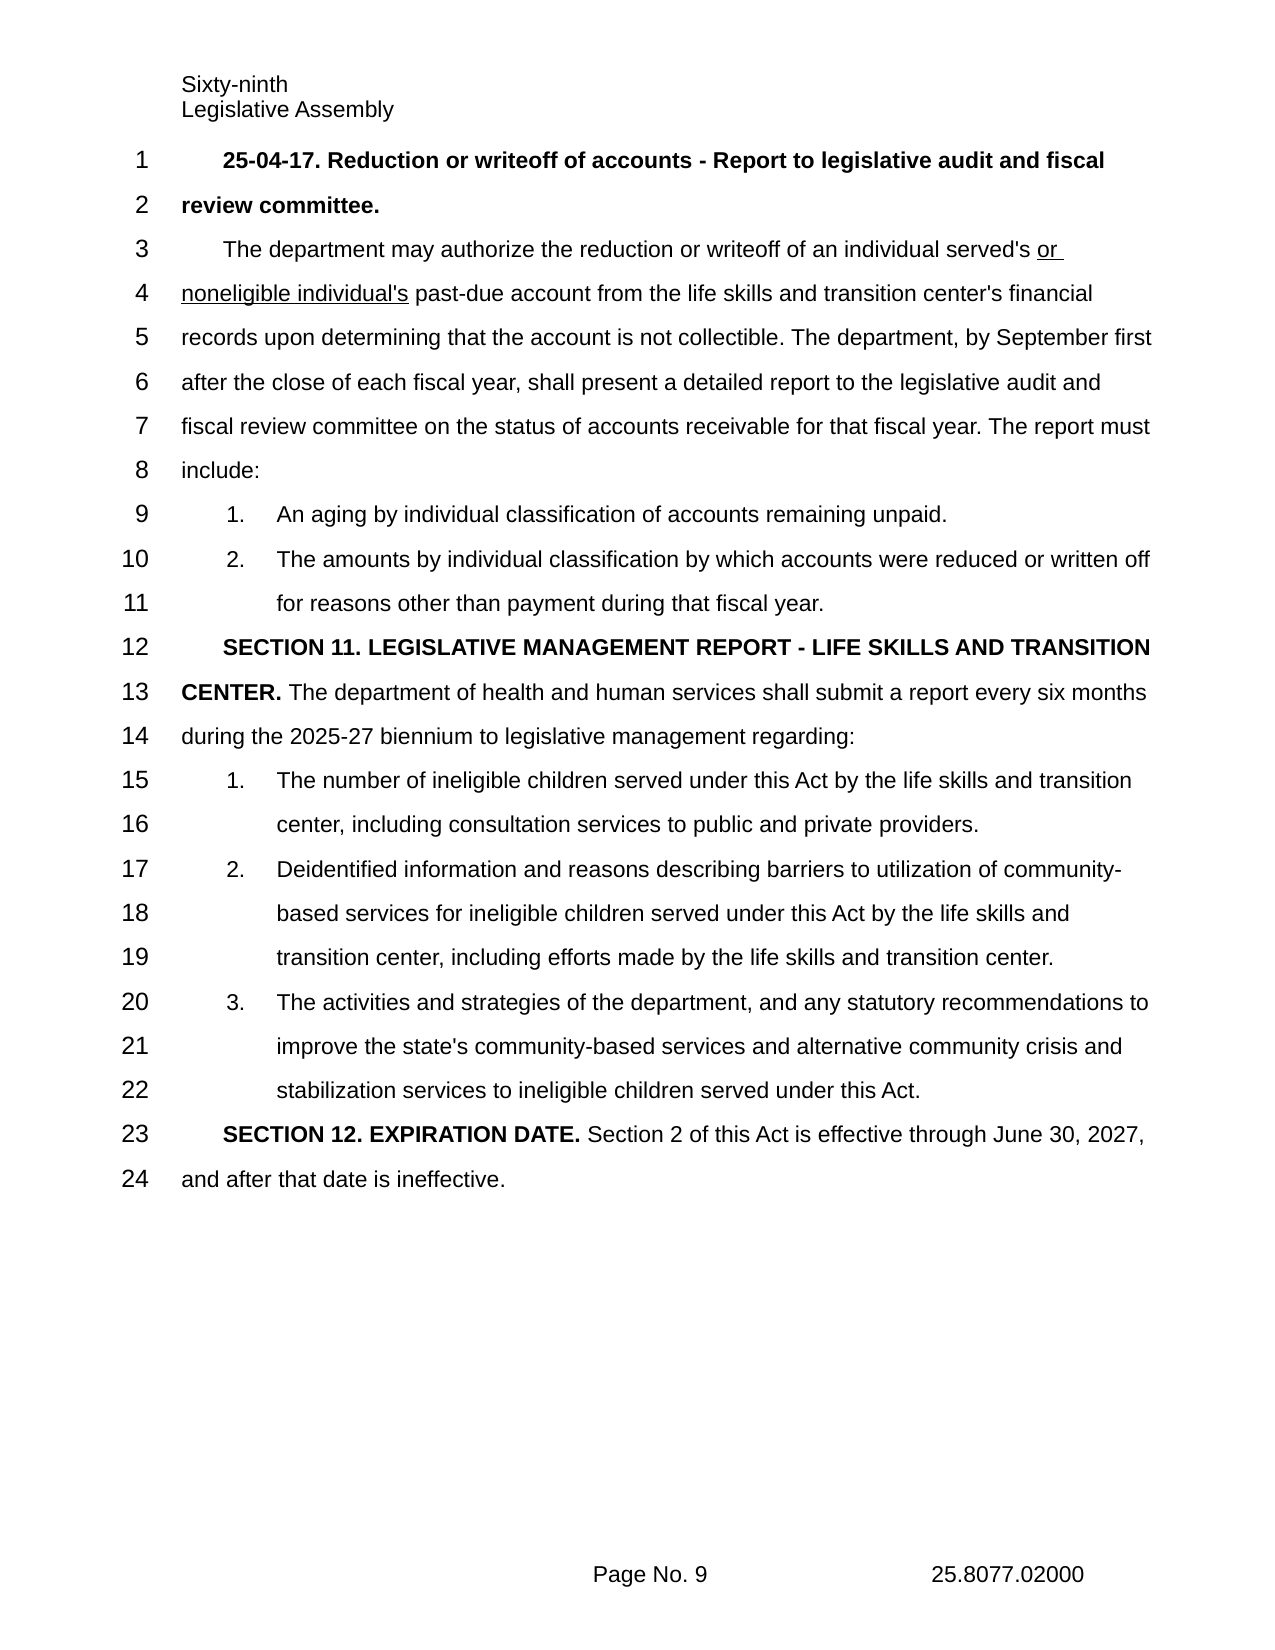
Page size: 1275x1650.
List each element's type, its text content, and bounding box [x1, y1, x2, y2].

text SECTION 11. LEGISLATIVE MANAGEMENT REPORT ‑ LIFE SKILLS AND TRANSITION CENTER. The department of health and human services shall submit a report every six months during the 2025-27 biennium to legislative management regarding: [181, 620, 1154, 753]
subtitle 25‑04‑17. Reduction or writeoff of accounts ‑ Report to legislative audit and fiscal review committee. [181, 133, 1154, 222]
text 2. The amounts by individual classification by which accounts were reduced or written off for reasons other than payment during that fiscal year. [181, 532, 1154, 620]
text 3. The activities and strategies of the department, and any statutory recommendations to improve the state's community-based services and alternative community crisis and stabilization services to ineligible children served under this Act. [181, 974, 1154, 1107]
text 2. Deidentified information and reasons describing barriers to utilization of community-based services for ineligible children served under this Act by the life skills and transition center, including efforts made by the life skills and transition center. [181, 842, 1154, 974]
text 1. The number of ineligible children served under this Act by the life skills and transition center, including consultation services to public and private providers. [181, 753, 1154, 842]
text 1. An aging by individual classification of accounts remaining unpaid. [181, 487, 1154, 532]
text The department may authorize the reduction or writeoff of an individual served's or noneligible individual's past‑due account from the life skills and transition center's financial records upon determining that the account is not collectible. The department, by September first after the close of each fiscal year, shall present a detailed report to the legislative audit and fiscal review committee on the status of accounts receivable for that fiscal year. The report must include: [181, 222, 1154, 487]
text SECTION 12. EXPIRATION DATE. Section 2 of this Act is effective through June 30, 2027, and after that date is ineffective. [181, 1107, 1154, 1196]
